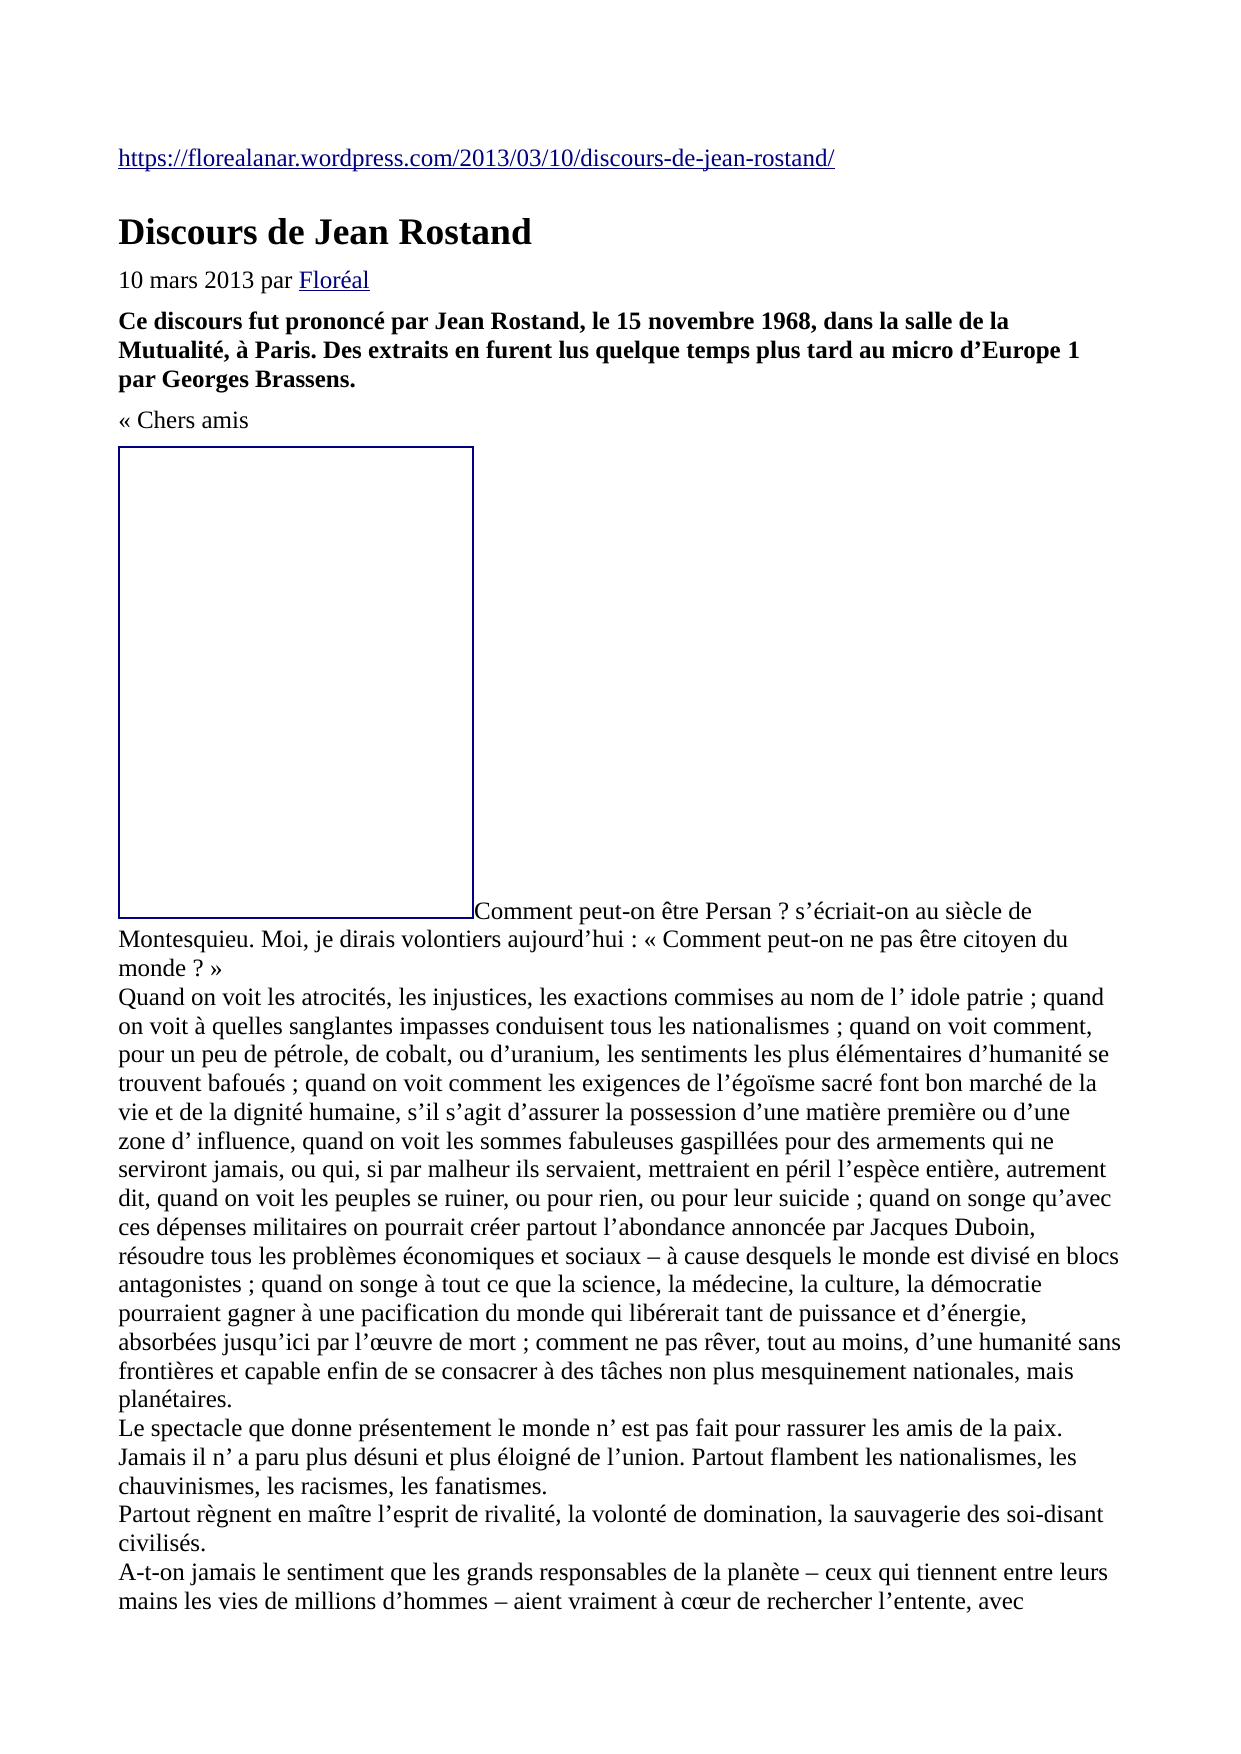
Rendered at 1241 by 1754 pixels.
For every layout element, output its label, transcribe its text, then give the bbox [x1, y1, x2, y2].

text 10 mars 2013 par Floréal [118, 265, 1122, 294]
text Comment peut-on être Persan ? s’écriait-on au siècle de Montesquieu. Moi, je dirais volontiers aujourd’hui : « Comment peut-on ne pas être citoyen du monde ? » Quand on voit les atrocités, les injustices, les exactions commises au nom de l’ idole patrie ; quand on voit à quelles sanglantes impasses conduisent tous les nationalismes ; quand on voit comment, pour un peu de pétrole, de cobalt, ou d’uranium, les sentiments les plus élémentaires d’humanité se trouvent bafoués ; quand on voit comment les exigences de l’égoïsme sacré font bon marché de la vie et de la dignité humaine, s’il s’agit d’assurer la possession d’une matière première ou d’une zone d’ influence, quand on voit les sommes fabuleuses gaspillées pour des armements qui ne serviront jamais, ou qui, si par malheur ils servaient, mettraient en péril l’espèce entière, autrement dit, quand on voit les peuples se ruiner, ou pour rien, ou pour leur suicide ; quand on songe qu’avec ces dépenses militaires on pourrait créer partout l’abondance annoncée par Jacques Duboin, résoudre tous les problèmes économiques et sociaux – à cause desquels le monde est divisé en blocs antagonistes ; quand on songe à tout ce que la science, la médecine, la culture, la démocratie pourraient gagner à une pacification du monde qui libérerait tant de puissance et d’énergie, absorbées jusqu’ici par l’œuvre de mort ; comment ne pas rêver, tout au moins, d’une humanité sans frontières et capable enfin de se consacrer à des tâches non plus mesquinement nationales, mais planétaires. Le spectacle que donne présentement le monde n’ est pas fait pour rassurer les amis de la paix. Jamais il n’ a paru plus désuni et plus éloigné de l’union. Partout flambent les nationalismes, les chauvinismes, les racismes, les fanatismes. Partout règnent en maître l’esprit de rivalité, la volonté de domination, la sauvagerie des soi-disant civilisés. A-t-on jamais le sentiment que les grands responsables de la planète – ceux qui tiennent entre leurs mains les vies de millions d’hommes – aient vraiment à cœur de rechercher l’entente, avec [118, 446, 1122, 1614]
text « Chers amis [118, 405, 1122, 434]
subtitle https://florealanar.wordpress.com/2013/03/10/discours-de-jean-rostand/ [118, 143, 1122, 172]
text Ce discours fut prononcé par Jean Rostand, le 15 novembre 1968, dans la salle de la Mutualité, à Paris. Des extraits en furent lus quelque temps plus tard au micro d’Europe 1 par Georges Brassens. [118, 306, 1122, 392]
subtitle Discours de Jean Rostand [118, 209, 1122, 252]
